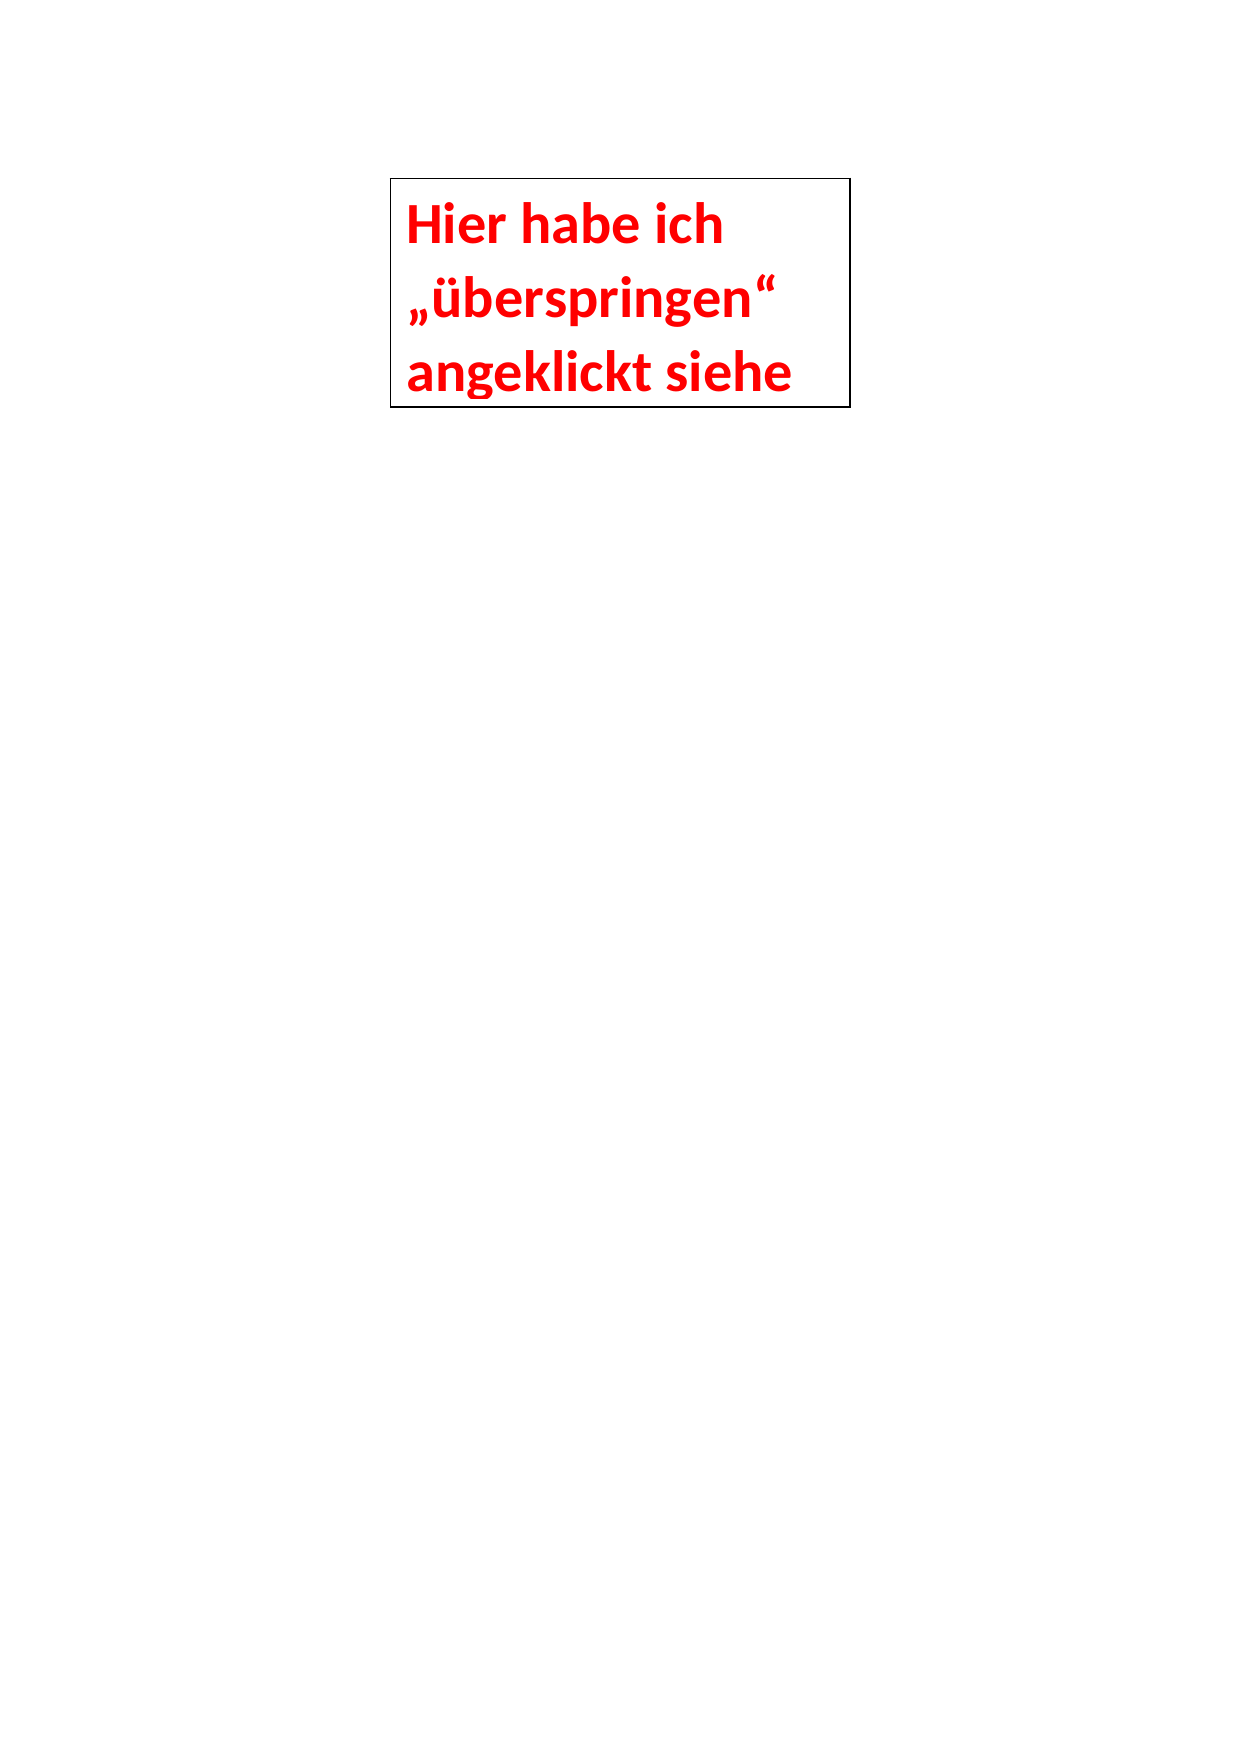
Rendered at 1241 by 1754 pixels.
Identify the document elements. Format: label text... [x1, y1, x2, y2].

text Hier habe ich „überspringen“ angeklickt siehe Bild 5 [406, 187, 834, 399]
